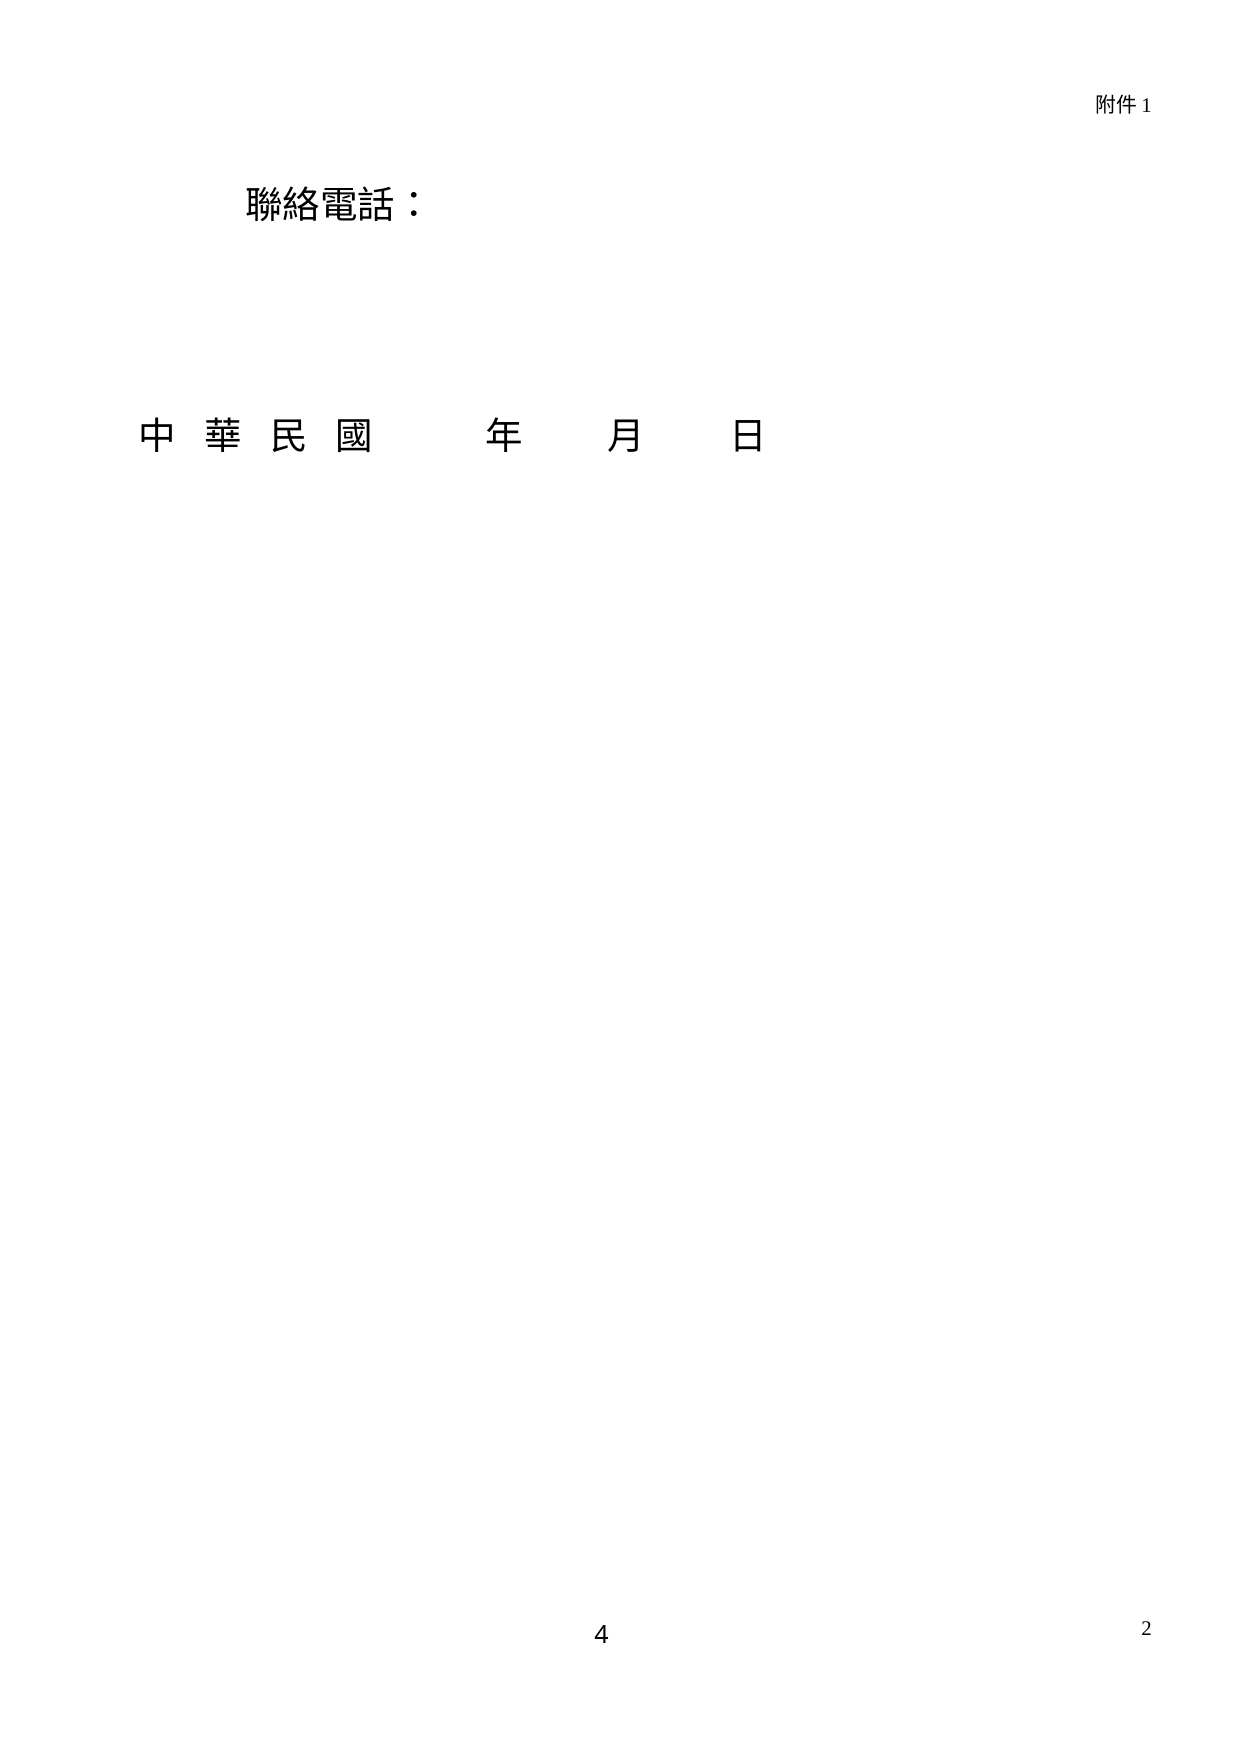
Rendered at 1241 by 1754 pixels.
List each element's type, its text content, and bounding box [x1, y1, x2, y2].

text 中 華 民 國 年 月 日 [89, 396, 1152, 471]
text 聯絡電話： [189, 164, 1152, 239]
